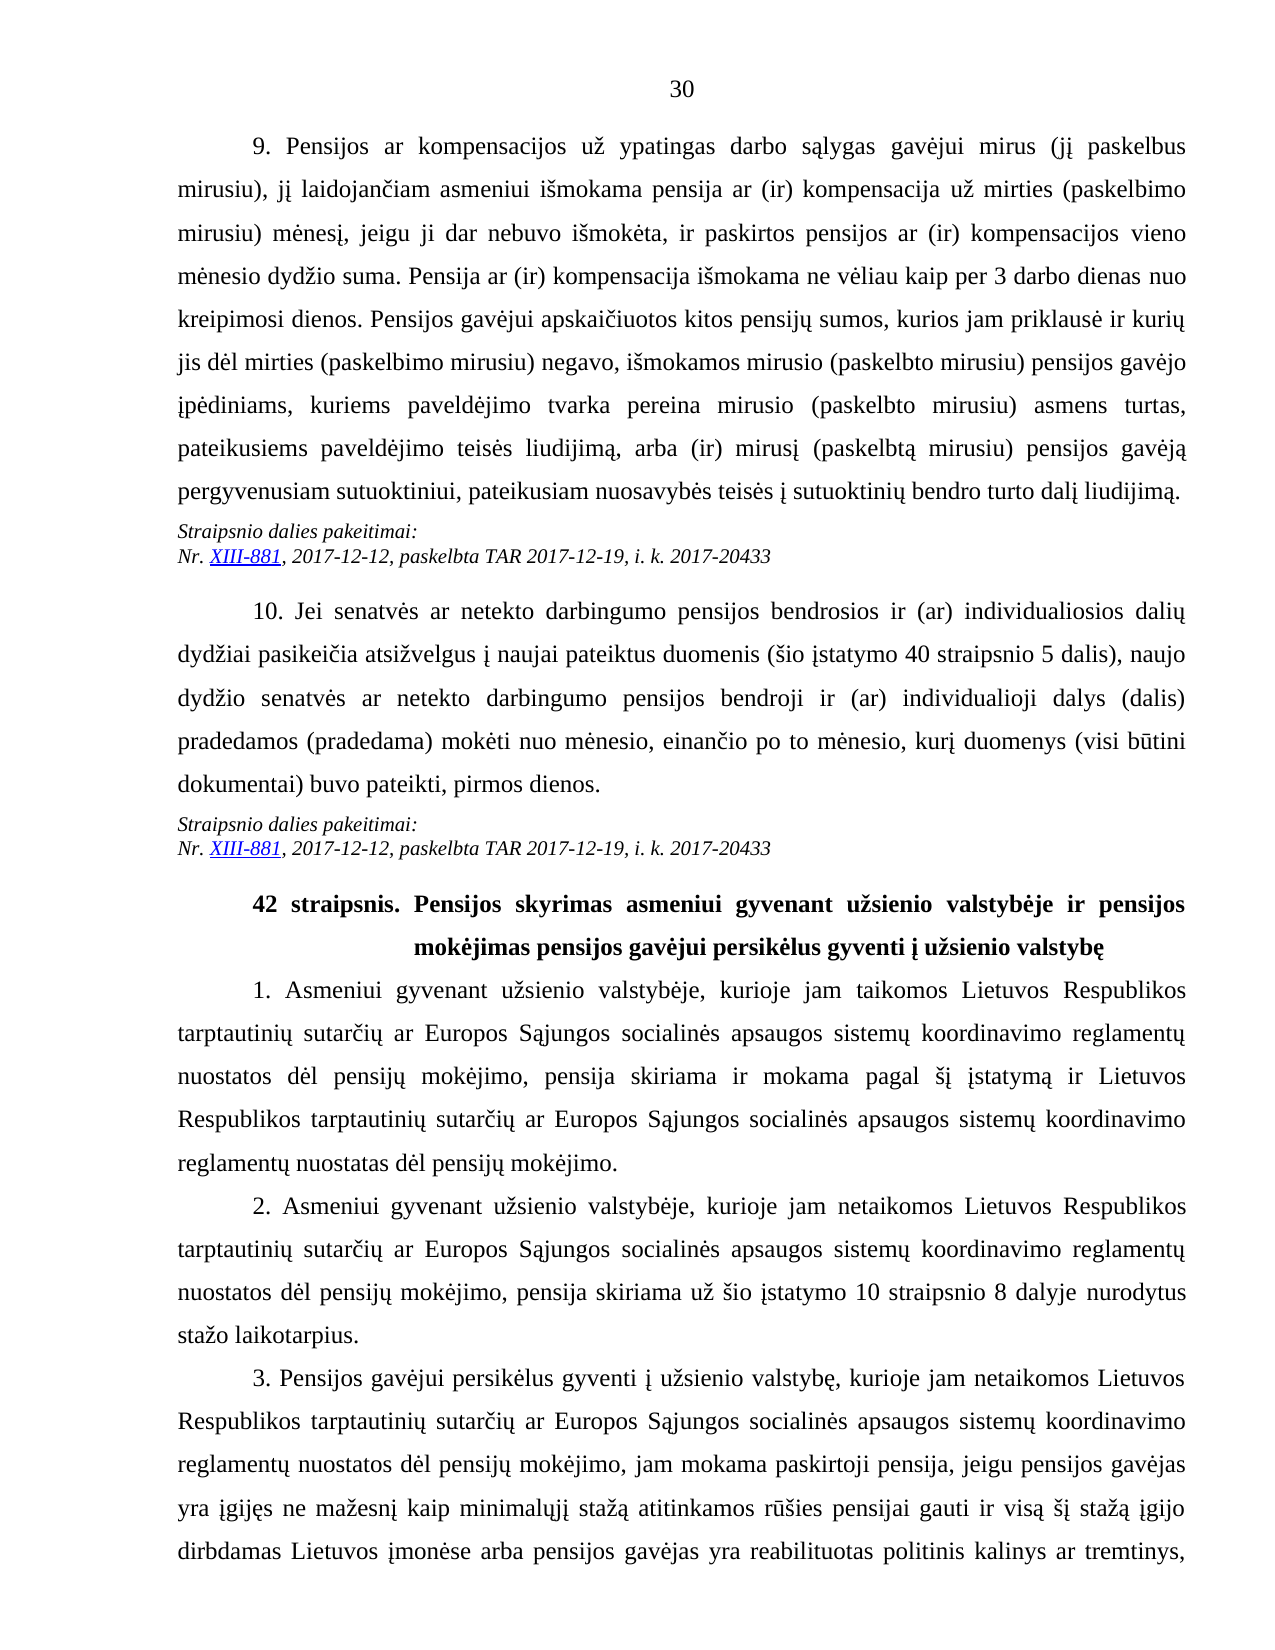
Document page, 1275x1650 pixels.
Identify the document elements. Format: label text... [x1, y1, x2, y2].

text 10. Jei senatvės ar netekto darbingumo pensijos bendrosios ir (ar) individualiosios dalių dydžiai pasikeičia atsižvelgus į naujai pateiktus duomenis (šio įstatymo 40 straipsnio 5 dalis), naujo dydžio senatvės ar netekto darbingumo pensijos bendroji ir (ar) individualioji dalys (dalis) pradedamos (pradedama) mokėti nuo mėnesio, einančio po to mėnesio, kurį duomenys (visi būtini dokumentai) buvo pateikti, pirmos dienos. [177, 596, 1186, 798]
text Nr. XIII-881, 2017-12-12, paskelbta TAR 2017-12-19, i. k. 2017-20433 [177, 543, 1186, 568]
text 2. Asmeniui gyvenant užsienio valstybėje, kurioje jam netaikomos Lietuvos Respublikos tarptautinių sutarčių ar Europos Sąjungos socialinės apsaugos sistemų koordinavimo reglamentų nuostatos dėl pensijų mokėjimo, pensija skiriama už šio įstatymo 10 straipsnio 8 dalyje nurodytus stažo laikotarpius. [177, 1191, 1186, 1349]
text Straipsnio dalies pakeitimai: [177, 812, 1186, 836]
text 3. Pensijos gavėjui persikėlus gyventi į užsienio valstybę, kurioje jam netaikomos Lietuvos Respublikos tarptautinių sutarčių ar Europos Sąjungos socialinės apsaugos sistemų koordinavimo reglamentų nuostatos dėl pensijų mokėjimo, jam mokama paskirtoji pensija, jeigu pensijos gavėjas yra įgijęs ne mažesnį kaip minimalųjį stažą atitinkamos rūšies pensijai gauti ir visą šį stažą įgijo dirbdamas Lietuvos įmonėse arba pensijos gavėjas yra reabilituotas politinis kalinys ar tremtinys, [177, 1363, 1186, 1564]
text 1. Asmeniui gyvenant užsienio valstybėje, kurioje jam taikomos Lietuvos Respublikos tarptautinių sutarčių ar Europos Sąjungos socialinės apsaugos sistemų koordinavimo reglamentų nuostatos dėl pensijų mokėjimo, pensija skiriama ir mokama pagal šį įstatymą ir Lietuvos Respublikos tarptautinių sutarčių ar Europos Sąjungos socialinės apsaugos sistemų koordinavimo reglamentų nuostatas dėl pensijų mokėjimo. [177, 975, 1186, 1176]
text 9. Pensijos ar kompensacijos už ypatingas darbo sąlygas gavėjui mirus (jį paskelbus mirusiu), jį laidojančiam asmeniui išmokama pensija ar (ir) kompensacija už mirties (paskelbimo mirusiu) mėnesį, jeigu ji dar nebuvo išmokėta, ir paskirtos pensijos ar (ir) kompensacijos vieno mėnesio dydžio suma. Pensija ar (ir) kompensacija išmokama ne vėliau kaip per 3 darbo dienas nuo kreipimosi dienos. Pensijos gavėjui apskaičiuotos kitos pensijų sumos, kurios jam priklausė ir kurių jis dėl mirties (paskelbimo mirusiu) negavo, išmokamos mirusio (paskelbto mirusiu) pensijos gavėjo įpėdiniams, kuriems paveldėjimo tvarka pereina mirusio (paskelbto mirusiu) asmens turtas, pateikusiems paveldėjimo teisės liudijimą, arba (ir) mirusį (paskelbtą mirusiu) pensijos gavėją pergyvenusiam sutuoktiniui, pateikusiam nuosavybės teisės į sutuoktinių bendro turto dalį liudijimą. [177, 131, 1186, 505]
text Nr. XIII-881, 2017-12-12, paskelbta TAR 2017-12-19, i. k. 2017-20433 [177, 836, 1186, 860]
text 42 straipsnis. Pensijos skyrimas asmeniui gyvenant užsienio valstybėje ir pensijos mokėjimas pensijos gavėjui persikėlus gyventi į užsienio valstybę [252, 889, 1186, 961]
text Straipsnio dalies pakeitimai: [177, 519, 1186, 543]
